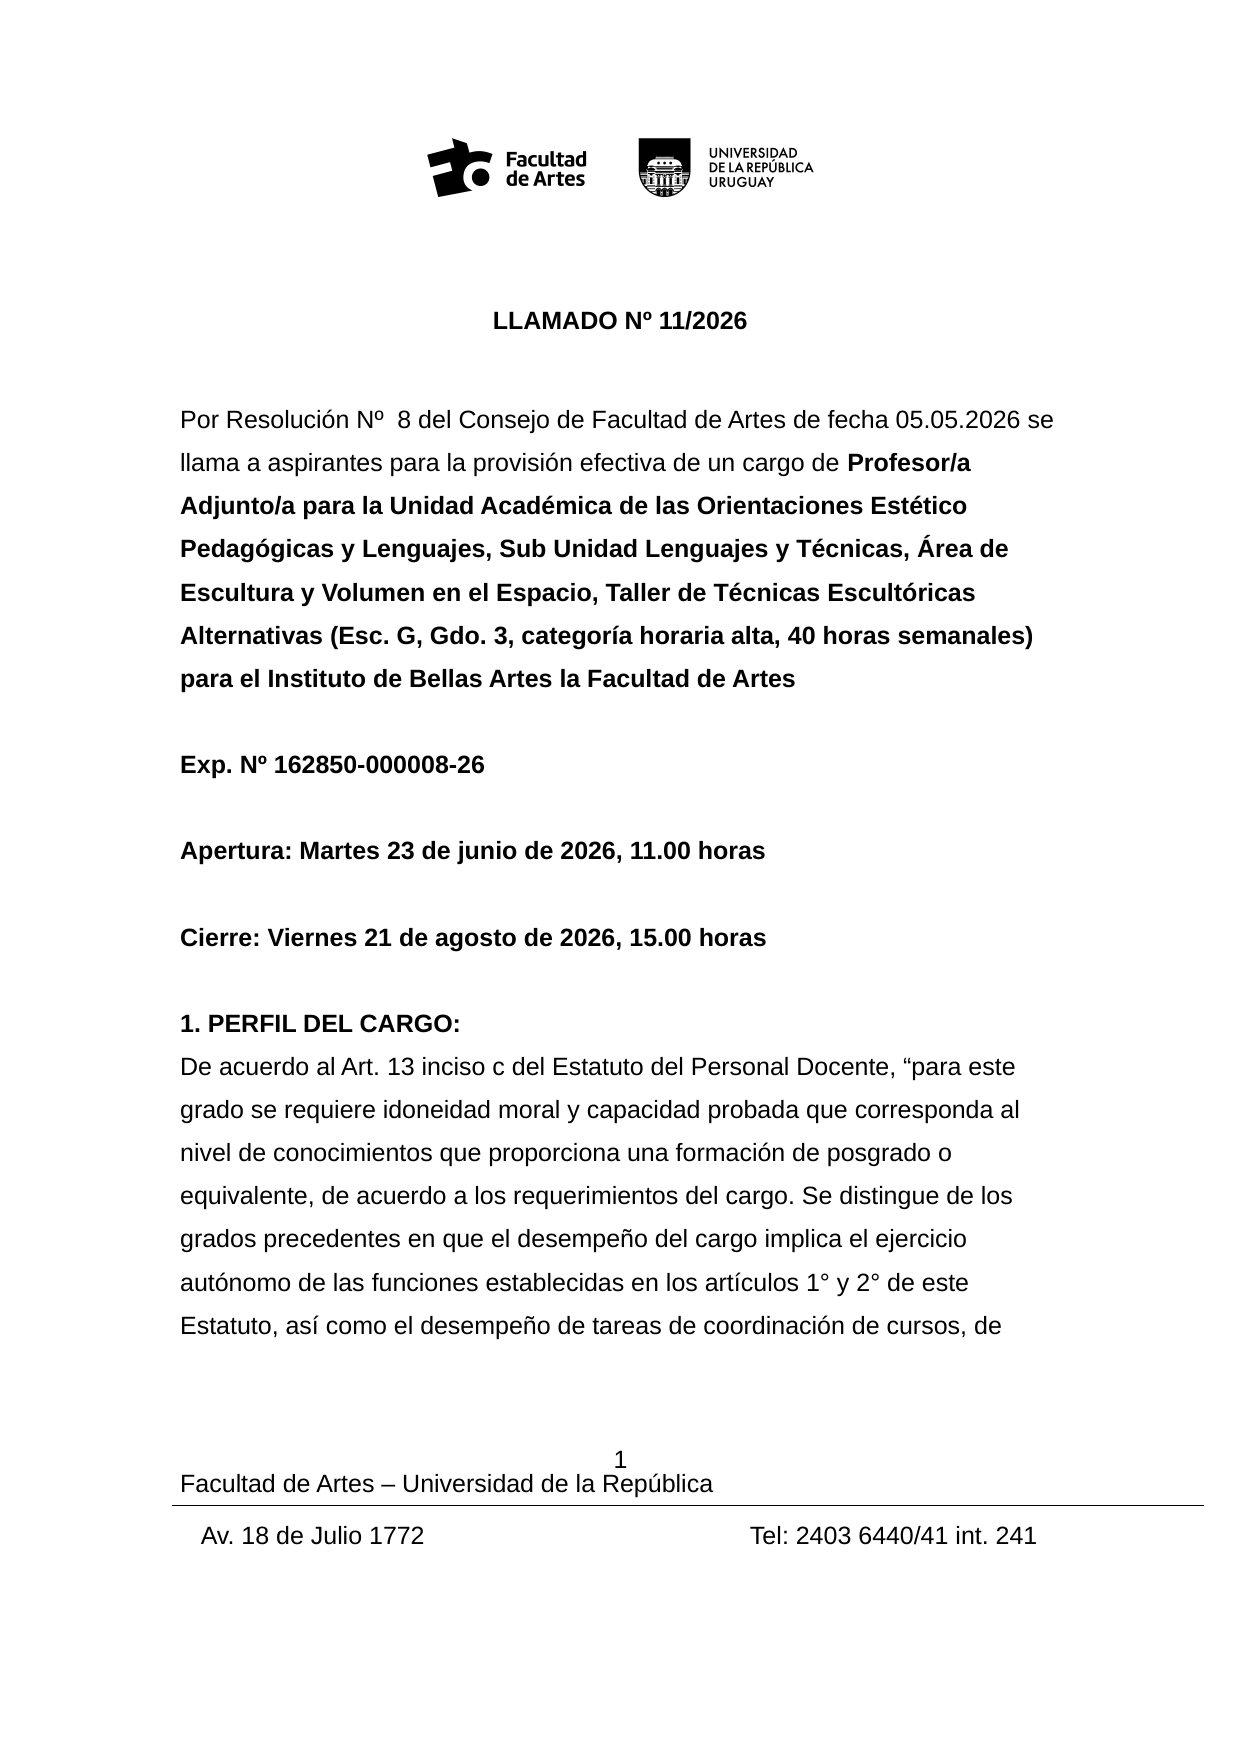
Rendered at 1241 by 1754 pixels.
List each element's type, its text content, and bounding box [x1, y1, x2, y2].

text Pedagógicas y Lenguajes, Sub Unidad Lenguajes y Técnicas, Área de [180, 534, 1061, 563]
subtitle LLAMADO Nº 11/2026 [180, 306, 1061, 335]
text Exp. Nº 162850-000008-26 [180, 750, 1061, 779]
text Apertura: Martes 23 de junio de 2026, 11.00 horas [180, 836, 1061, 865]
text Por Resolución Nº 8 del Consejo de Facultad de Artes de fecha 05.05.2026 se llama a aspirantes para la provisión efectiva de un cargo de Profesor/a [180, 405, 1061, 477]
text Cierre: Viernes 21 de agosto de 2026, 15.00 horas [180, 923, 1061, 951]
text Adjunto/a para la Unidad Académica de las Orientaciones Estético [180, 491, 1061, 520]
text 1. PERFIL DEL CARGO: [180, 1009, 1061, 1038]
text Alternativas (Esc. G, Gdo. 3, categoría horaria alta, 40 horas semanales) para el Instituto de Bellas Artes la Facultad de Artes [180, 621, 1061, 693]
picture [425, 45, 816, 223]
text De acuerdo al Art. 13 inciso c del Estatuto del Personal Docente, “para este grado se requiere idoneidad moral y capacidad probada que corresponda al nivel de conocimientos que proporciona una formación de posgrado o equivalente, de acuerdo a los requerimientos del cargo. Se distingue de los grados precedentes en que el desempeño del cargo implica el ejercicio autónomo de las funciones establecidas en los artículos 1° y 2° de este Estatuto, así como el desempeño de tareas de coordinación de cursos, de [180, 1052, 1061, 1339]
text Escultura y Volumen en el Espacio, Taller de Técnicas Escultóricas [180, 578, 1061, 606]
